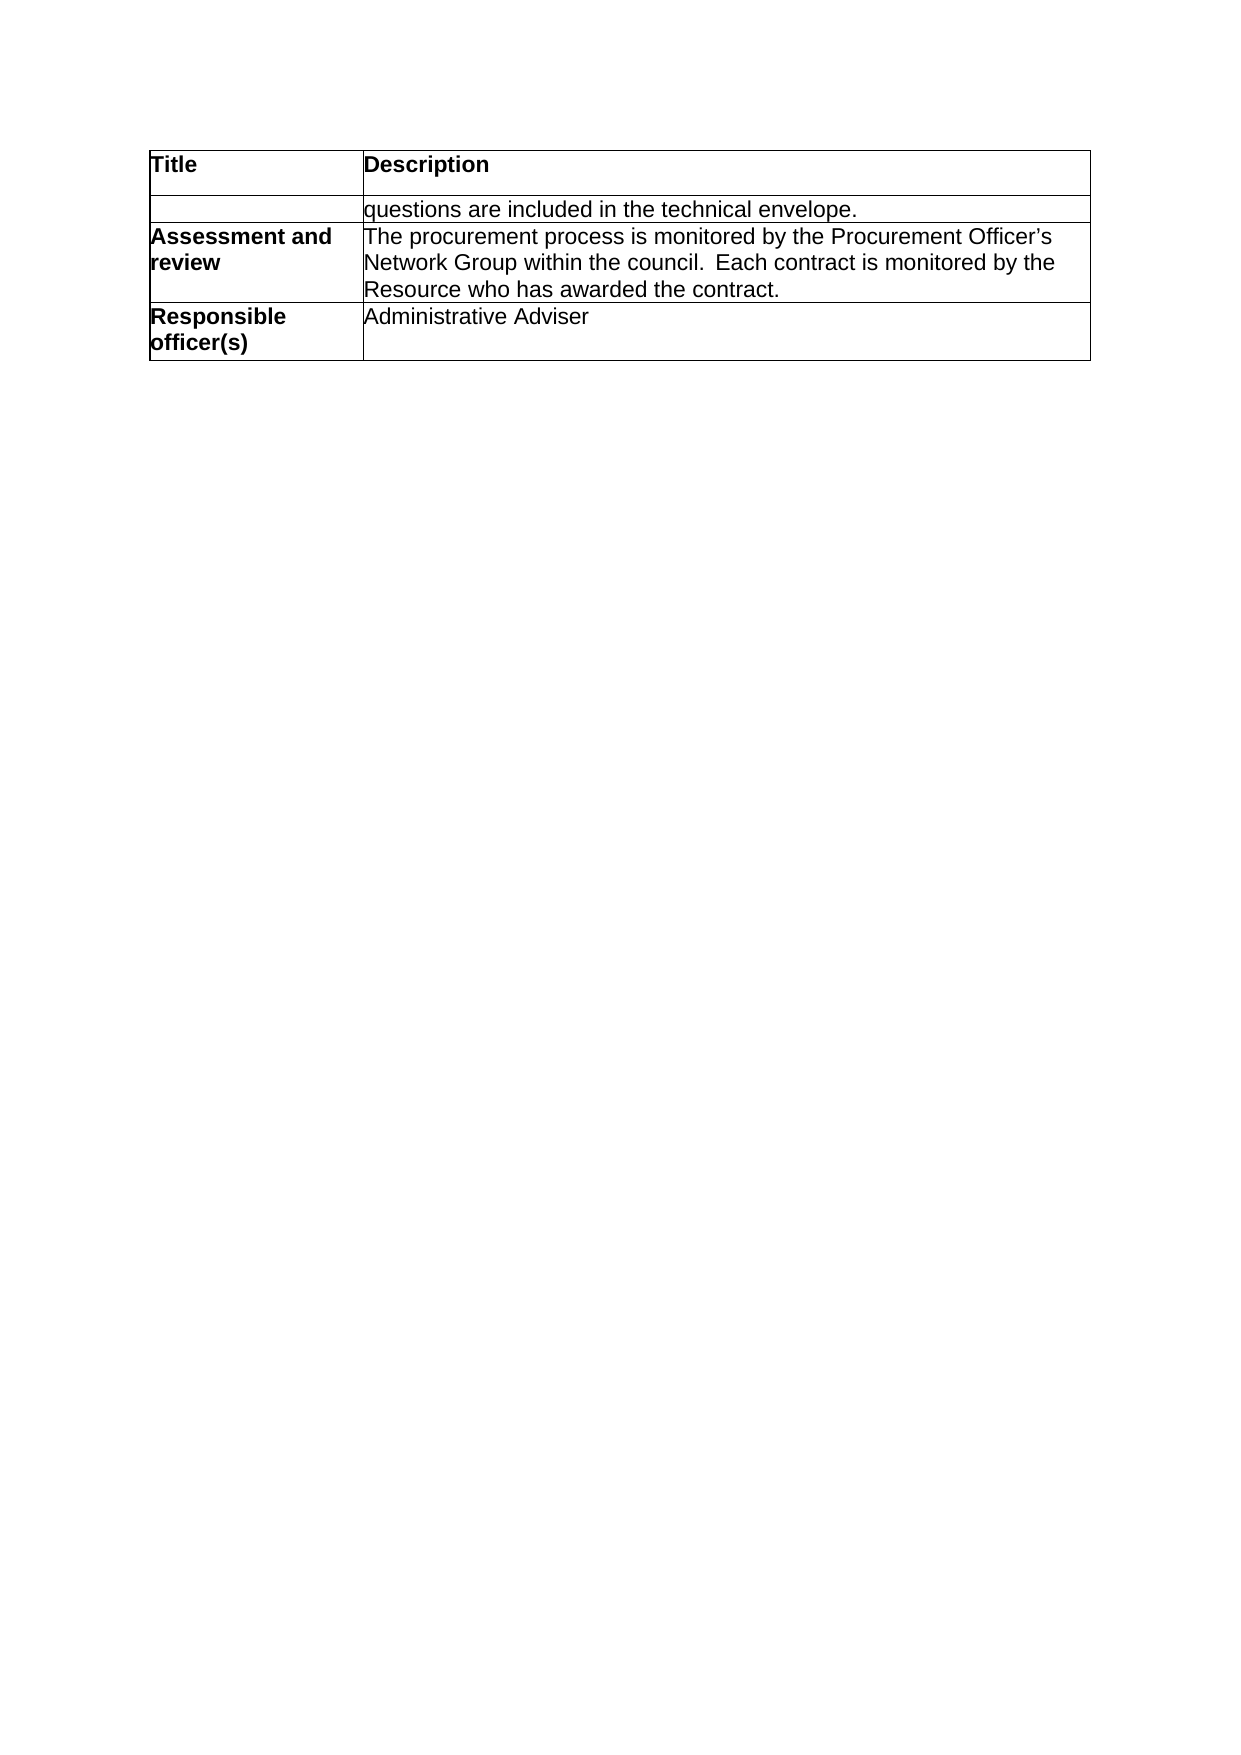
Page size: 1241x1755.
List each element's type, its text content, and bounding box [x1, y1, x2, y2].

table_cell Responsible officer(s) [151, 303, 363, 360]
table_cell [151, 196, 363, 222]
table_cell Assessment and review [151, 223, 363, 302]
table_header Title [151, 151, 363, 194]
table_header Description [364, 151, 1090, 194]
table_cell The procurement process is monitored by the Procurement Officer’s Network Group within the council. Each contract is monitored by the Resource who has awarded the contract. [364, 223, 1090, 302]
table_cell Administrative Adviser [364, 303, 1090, 360]
table_cell questions are included in the technical envelope. [364, 196, 1090, 222]
